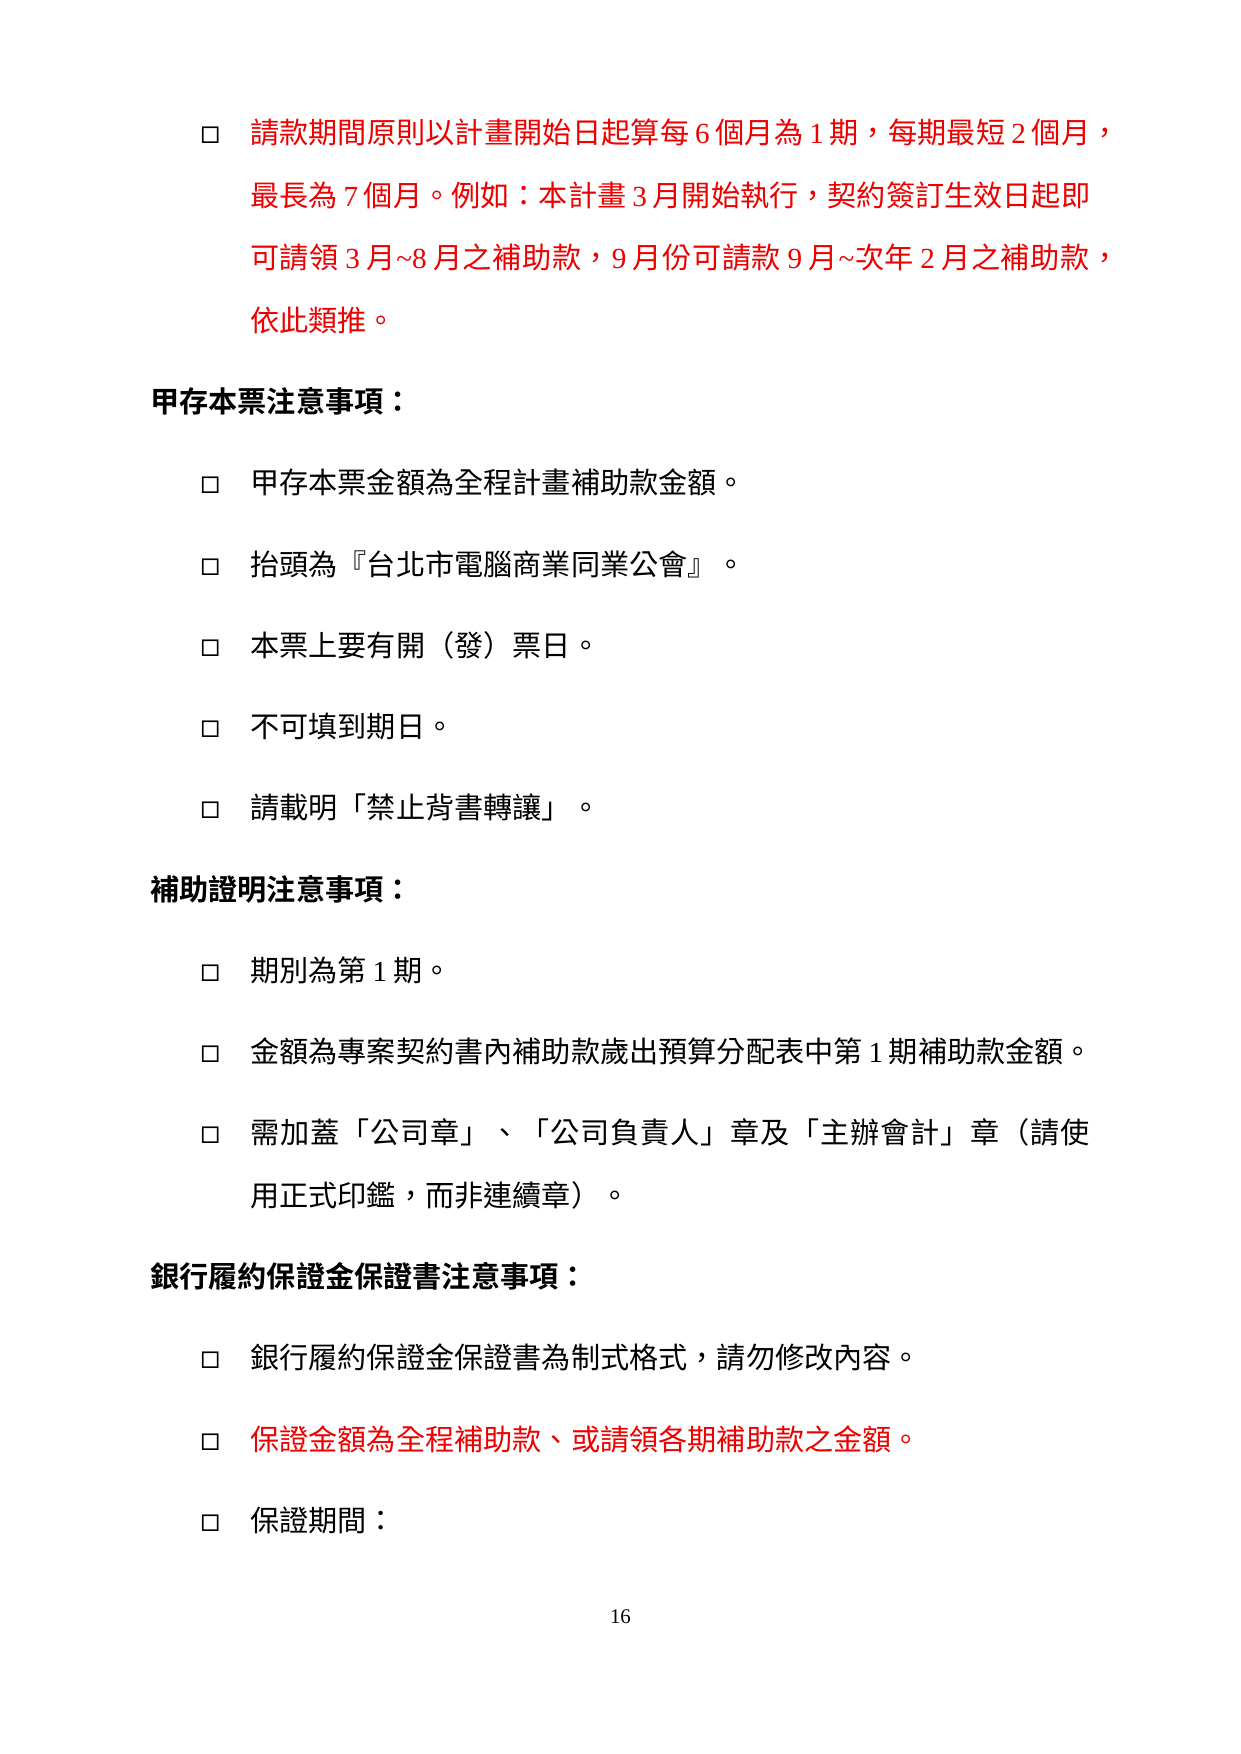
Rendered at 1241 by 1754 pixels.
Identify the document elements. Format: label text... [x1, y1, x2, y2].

list 本票上要有開（發）票日。 [200, 602, 1090, 664]
list 請款期間原則以計畫開始日起算每6個月為1期，每期最短2個月，最長為7個月。例如：本計畫3月開始執行，契約簽訂生效日起即可請領3月~8月之補助款，9月份可請款9月~次年2月之補助款，依此類推。 [200, 89, 1090, 339]
list 保證金額為全程補助款、或請領各期補助款之金額。 [200, 1396, 1090, 1458]
list 銀行履約保證金保證書為制式格式，請勿修改內容。 [200, 1314, 1090, 1377]
text 補助證明注意事項： [150, 846, 1090, 908]
list 金額為專案契約書內補助款歲出預算分配表中第1期補助款金額。 [200, 1008, 1090, 1071]
text 銀行履約保證金保證書注意事項： [150, 1233, 1090, 1296]
list 保證期間： [200, 1477, 1090, 1539]
list 請載明「禁止背書轉讓」。 [200, 764, 1090, 827]
list 需加蓋「公司章」、「公司負責人」章及「主辦會計」章（請使用正式印鑑，而非連續章）。 [200, 1089, 1090, 1214]
list 抬頭為『台北市電腦商業同業公會』。 [200, 521, 1090, 583]
list 甲存本票金額為全程計畫補助款金額。 [200, 439, 1090, 502]
list 期別為第1期。 [200, 927, 1090, 989]
list 不可填到期日。 [200, 683, 1090, 746]
text 甲存本票注意事項： [150, 358, 1090, 421]
